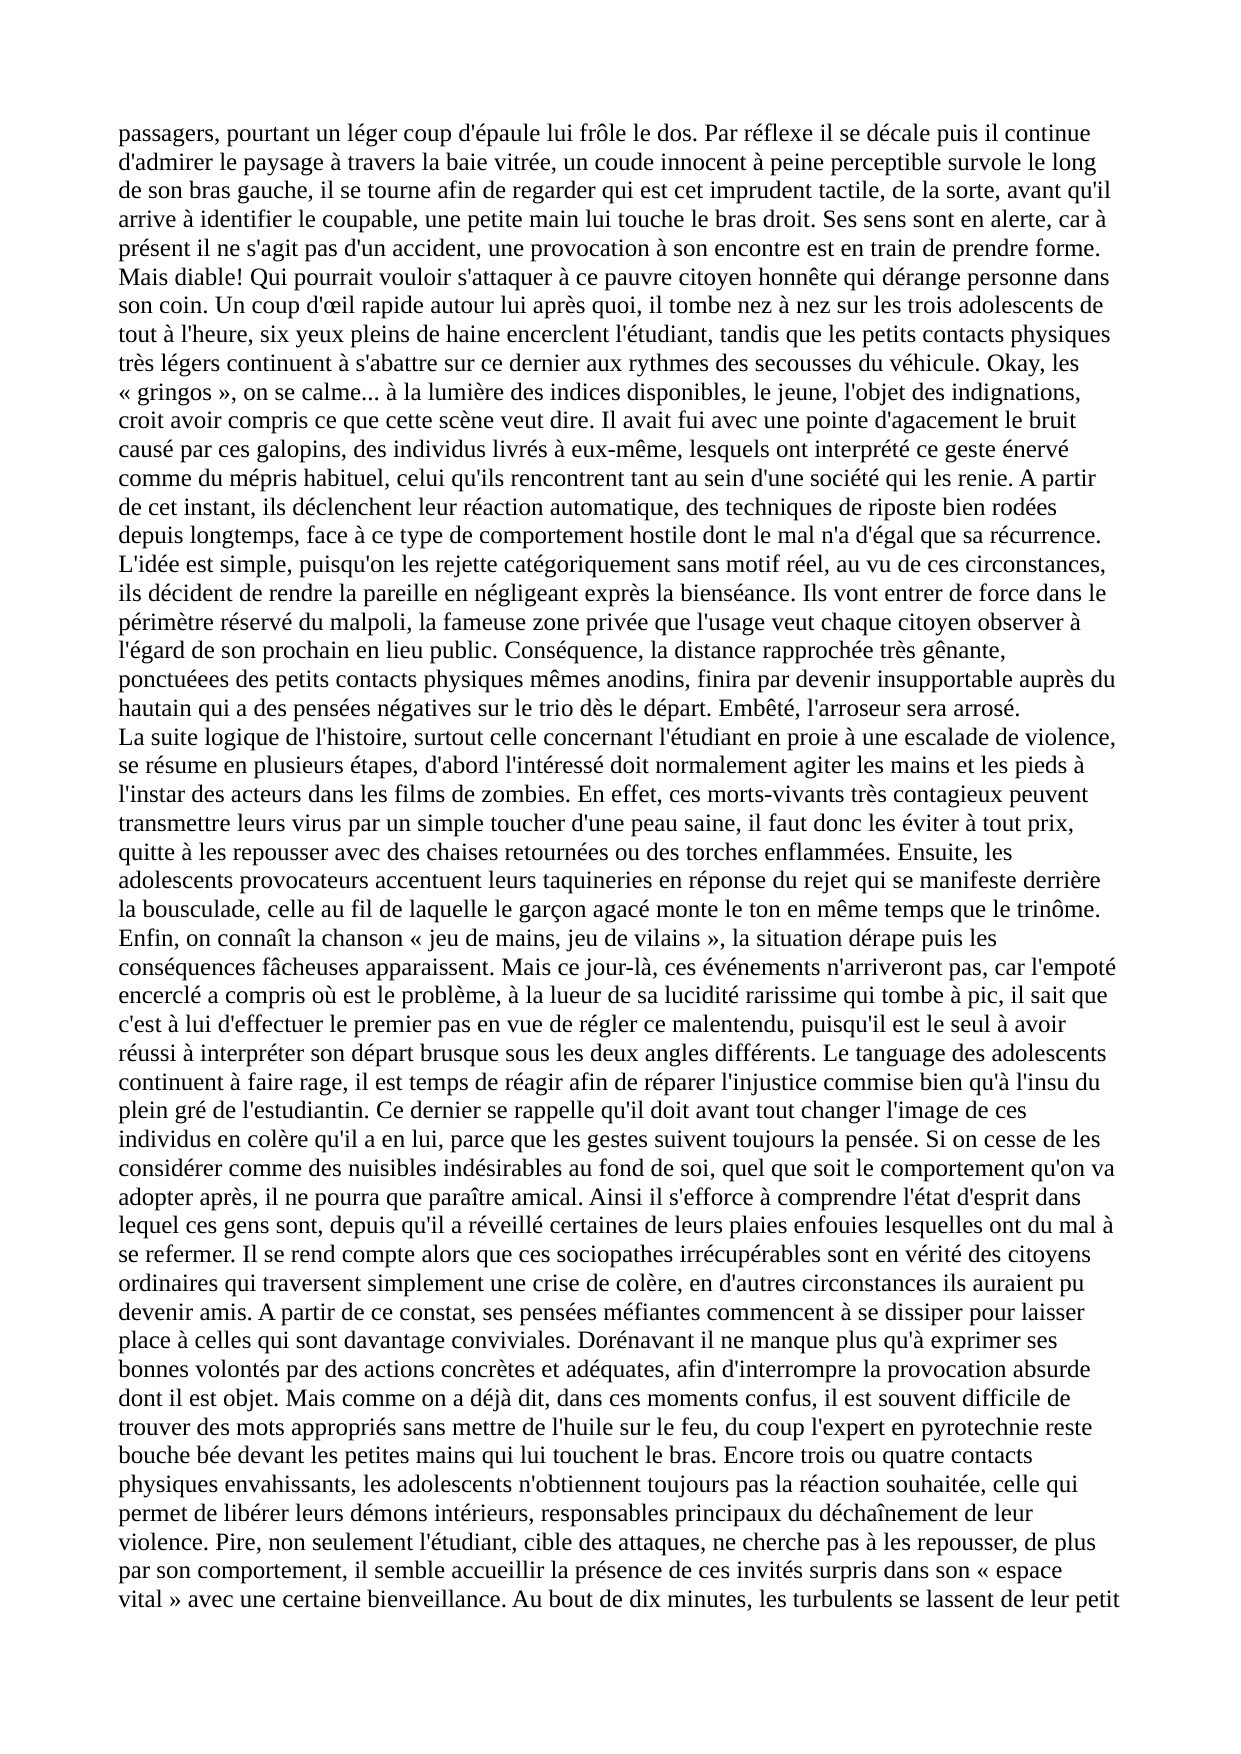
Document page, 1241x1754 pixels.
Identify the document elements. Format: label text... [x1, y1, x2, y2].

text passagers, pourtant un léger coup d'épaule lui frôle le dos. Par réflexe il se décale puis il continue d'admirer le paysage à travers la baie vitrée, un coude innocent à peine perceptible survole le long de son bras gauche, il se tourne afin de regarder qui est cet imprudent tactile, de la sorte, avant qu'il arrive à identifier le coupable, une petite main lui touche le bras droit. Ses sens sont en alerte, car à présent il ne s'agit pas d'un accident, une provocation à son encontre est en train de prendre forme. Mais diable! Qui pourrait vouloir s'attaquer à ce pauvre citoyen honnête qui dérange personne dans son coin. Un coup d'œil rapide autour lui après quoi, il tombe nez à nez sur les trois adolescents de tout à l'heure, six yeux pleins de haine encerclent l'étudiant, tandis que les petits contacts physiques très légers continuent à s'abattre sur ce dernier aux rythmes des secousses du véhicule. Okay, les « gringos », on se calme... à la lumière des indices disponibles, le jeune, l'objet des indignations, croit avoir compris ce que cette scène veut dire. Il avait fui avec une pointe d'agacement le bruit causé par ces galopins, des individus livrés à eux-même, lesquels ont interprété ce geste énervé comme du mépris habituel, celui qu'ils rencontrent tant au sein d'une société qui les renie. A partir de cet instant, ils déclenchent leur réaction automatique, des techniques de riposte bien rodées depuis longtemps, face à ce type de comportement hostile dont le mal n'a d'égal que sa récurrence. L'idée est simple, puisqu'on les rejette catégoriquement sans motif réel, au vu de ces circonstances, ils décident de rendre la pareille en négligeant exprès la bienséance. Ils vont entrer de force dans le périmètre réservé du malpoli, la fameuse zone privée que l'usage veut chaque citoyen observer à l'égard de son prochain en lieu public. Conséquence, la distance rapprochée très gênante, ponctuéees des petits contacts physiques mêmes anodins, finira par devenir insupportable auprès du hautain qui a des pensées négatives sur le trio dès le départ. Embêté, l'arroseur sera arrosé. [118, 118, 1122, 722]
text La suite logique de l'histoire, surtout celle concernant l'étudiant en proie à une escalade de violence, se résume en plusieurs étapes, d'abord l'intéressé doit normalement agiter les mains et les pieds à l'instar des acteurs dans les films de zombies. En effet, ces morts-vivants très contagieux peuvent transmettre leurs virus par un simple toucher d'une peau saine, il faut donc les éviter à tout prix, quitte à les repousser avec des chaises retournées ou des torches enflammées. Ensuite, les adolescents provocateurs accentuent leurs taquineries en réponse du rejet qui se manifeste derrière la bousculade, celle au fil de laquelle le garçon agacé monte le ton en même temps que le trinôme. Enfin, on connaît la chanson « jeu de mains, jeu de vilains », la situation dérape puis les conséquences fâcheuses apparaissent. Mais ce jour-là, ces événements n'arriveront pas, car l'empoté encerclé a compris où est le problème, à la lueur de sa lucidité rarissime qui tombe à pic, il sait que c'est à lui d'effectuer le premier pas en vue de régler ce malentendu, puisqu'il est le seul à avoir réussi à interpréter son départ brusque sous les deux angles différents. Le tanguage des adolescents continuent à faire rage, il est temps de réagir afin de réparer l'injustice commise bien qu'à l'insu du plein gré de l'estudiantin. Ce dernier se rappelle qu'il doit avant tout changer l'image de ces individus en colère qu'il a en lui, parce que les gestes suivent toujours la pensée. Si on cesse de les considérer comme des nuisibles indésirables au fond de soi, quel que soit le comportement qu'on va adopter après, il ne pourra que paraître amical. Ainsi il s'efforce à comprendre l'état d'esprit dans lequel ces gens sont, depuis qu'il a réveillé certaines de leurs plaies enfouies lesquelles ont du mal à se refermer. Il se rend compte alors que ces sociopathes irrécupérables sont en vérité des citoyens ordinaires qui traversent simplement une crise de colère, en d'autres circonstances ils auraient pu devenir amis. A partir de ce constat, ses pensées méfiantes commencent à se dissiper pour laisser place à celles qui sont davantage conviviales. Dorénavant il ne manque plus qu'à exprimer ses bonnes volontés par des actions concrètes et adéquates, afin d'interrompre la provocation absurde dont il est objet. Mais comme on a déjà dit, dans ces moments confus, il est souvent difficile de trouver des mots appropriés sans mettre de l'huile sur le feu, du coup l'expert en pyrotechnie reste bouche bée devant les petites mains qui lui touchent le bras. Encore trois ou quatre contacts physiques envahissants, les adolescents n'obtiennent toujours pas la réaction souhaitée, celle qui permet de libérer leurs démons intérieurs, responsables principaux du déchaînement de leur violence. Pire, non seulement l'étudiant, cible des attaques, ne cherche pas à les repousser, de plus par son comportement, il semble accueillir la présence de ces invités surpris dans son « espace vital » avec une certaine bienveillance. Au bout de dix minutes, les turbulents se lassent de leur petit [118, 722, 1122, 1613]
